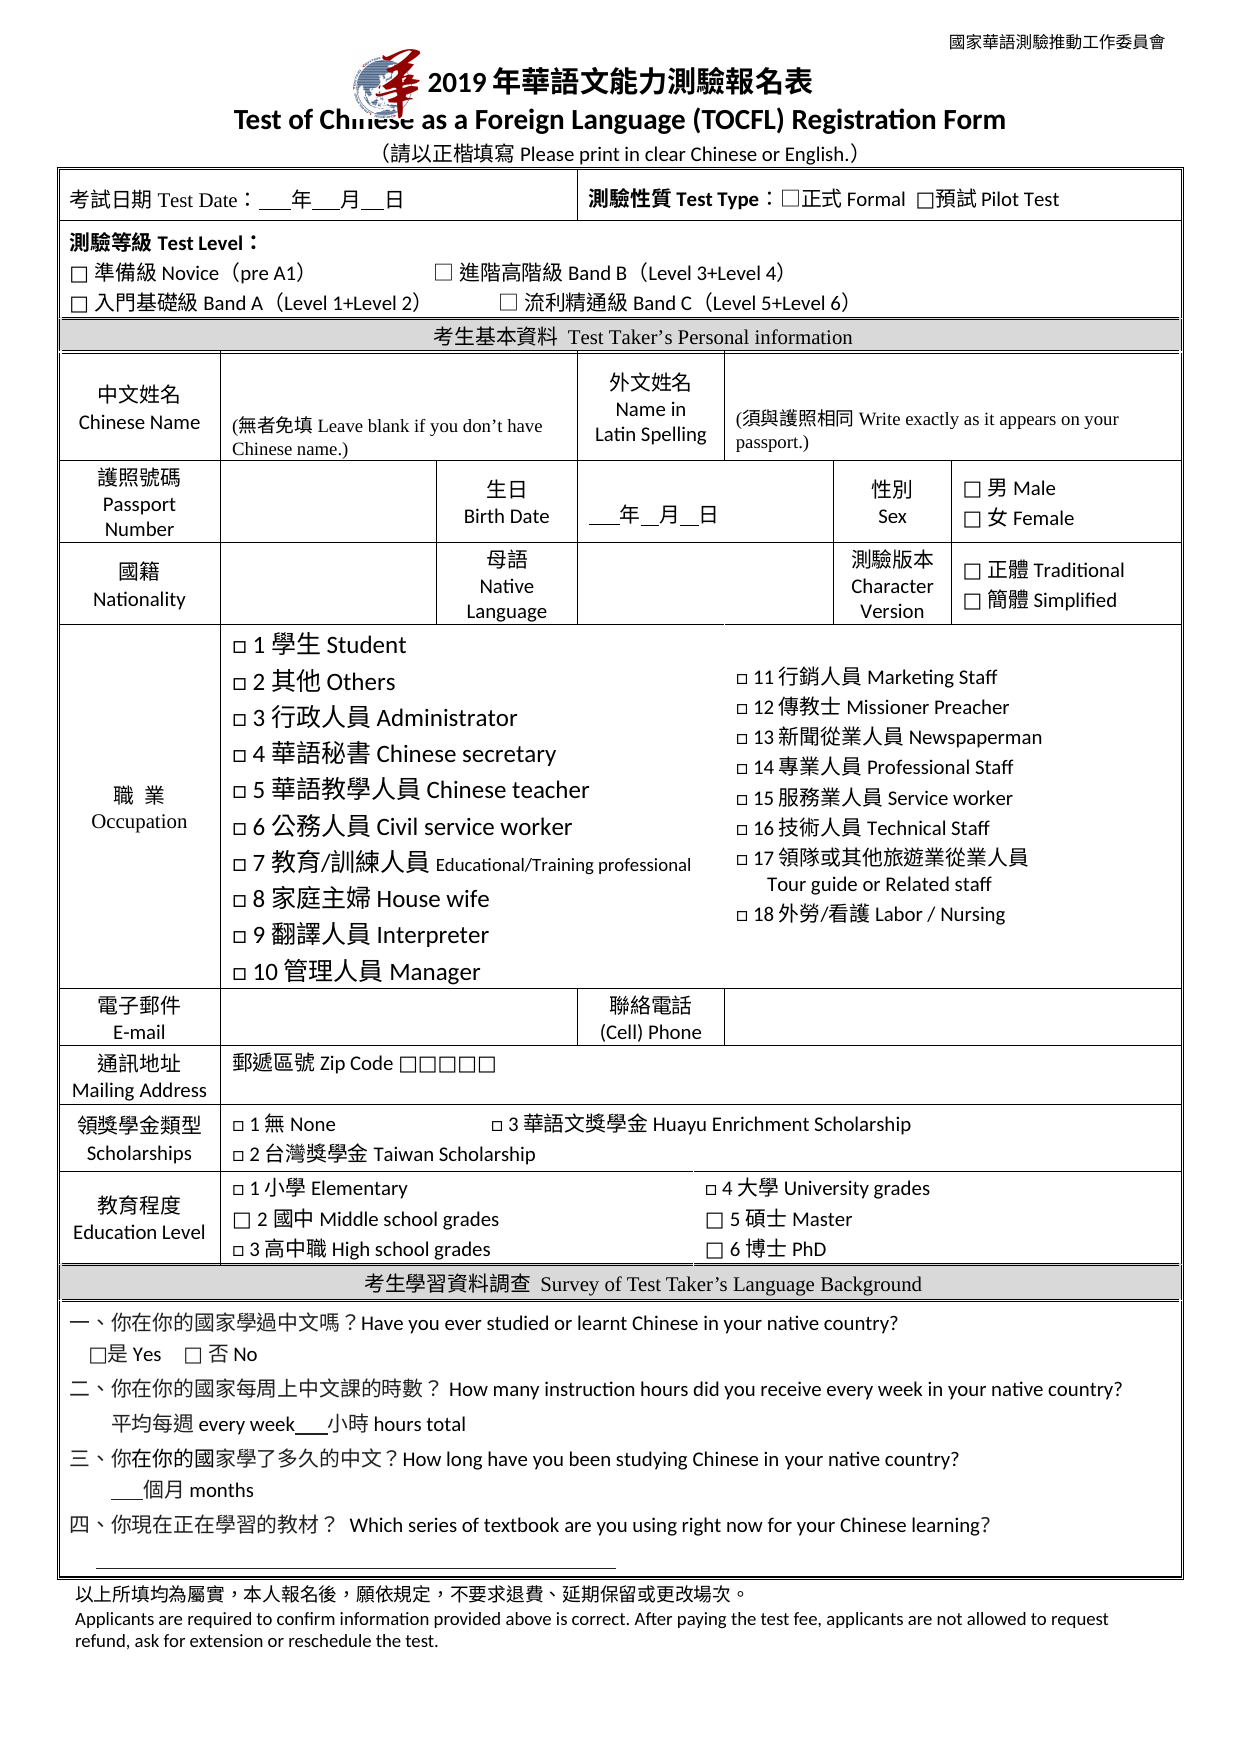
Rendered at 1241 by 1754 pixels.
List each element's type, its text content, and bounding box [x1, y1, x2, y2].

table_cell □ 11 行銷人員 Marketing Staff □ 12 傳教士 Missioner Preacher □ 13 新聞從業人員 Newspaperman □ 14 專業人員 Professional Staff □ 15 服務業人員 Service worker □ 16 技術人員 Technical Staff □ 17 領隊或其他旅遊業從業人員 Tour guide or Related staff □ 18 外勞/看護 Labor / Nursing [725, 625, 1181, 987]
picture [351, 48, 422, 119]
table_cell 護照號碼 Passport Number [60, 461, 220, 542]
text Test of Chinese as a Foreign Language (TOCFL) Registration Form [75, 101, 1165, 137]
text 2019年華語文能力測驗報名表 [422, 59, 1165, 101]
table_cell [221, 989, 577, 1045]
table_cell 性別 Sex [834, 461, 951, 542]
table_cell 測驗等級 Test Level： □ 準備級 Novice（pre A1） □ 進階高階級 Band B（Level 3+Level 4） □ 入門基礎級 Band A（Level 1+Level 2） □ 流利精通級 Band C（Level 5+Level 6） [60, 221, 1181, 317]
table_cell 職 業 Occupation [60, 625, 220, 987]
table_cell (須與護照相同 Write exactly as it appears on your passport.) [725, 350, 1182, 460]
table_cell 中文姓名 Chinese Name [58, 350, 220, 460]
table_cell 一、你在你的國家學過中文嗎？Have you ever studied or learnt Chinese in your native country? □是Yes □ 否No 二、你在你的國家每周上中文課的時數？ How many instruction hours did you receive every week in your native country? 平均每週every week 小時hours total 三、你在你的國家學了多久的中文？How long have you been studying Chinese in your native country? 個月months 四、你現在正在學習的教材？ Which series of textbook are you using right now for your Chinese learning? [58, 1299, 1182, 1576]
table_cell □ 1 學生 Student □ 2 其他 Others □ 3 行政人員 Administrator □ 4 華語秘書 Chinese secretary □ 5 華語教學人員 Chinese teacher □ 6 公務人員 Civil service worker □ 7 教育/訓練人員Educational/Training professional □ 8 家庭主婦 House wife □ 9 翻譯人員 Interpreter □ 10 管理人員 Manager [221, 625, 724, 987]
table_cell 電子郵件 E-mail [60, 989, 220, 1045]
table_cell 年 月 日 [578, 461, 833, 542]
text （請以正楷填寫 Please print in clear Chinese or English.） [75, 137, 1165, 167]
text 以上所填均為屬實，本人報名後，願依規定，不要求退費、延期保留或更改場次。 [75, 1580, 1165, 1607]
table_cell 聯絡電話 (Cell) Phone [578, 989, 724, 1045]
table_cell 領獎學金類型 Scholarships [60, 1105, 220, 1171]
text [75, 59, 351, 101]
table_cell □ 1 小學 Elementary □ 2 國中 Middle school grades □ 3 高中職 High school grades [221, 1172, 693, 1262]
table_cell □ 男 Male □ 女 Female [952, 461, 1181, 542]
table_cell [578, 543, 833, 624]
table_cell [221, 461, 436, 542]
table_cell [221, 543, 436, 624]
table_header 考試日期 Test Date： 年 月 日 [60, 170, 577, 220]
table_cell 生日 Birth Date [437, 461, 577, 542]
text Applicants are required to confirm information provided above is correct. After paying the test fee, applicants are not allowed to request refund, ask for extension or reschedule the test. [75, 1607, 1165, 1652]
table_cell 教育程度 Education Level [60, 1172, 220, 1262]
table_cell 測驗版本 Character Version [834, 543, 951, 624]
table_cell 考生基本資料 Test Taker’s Personal information [58, 317, 1182, 350]
table_cell 考生學習資料調查 Survey of Test Taker’s Language Background [60, 1263, 1181, 1299]
table_cell 母語 Native Language [437, 543, 577, 624]
table_cell 國籍 Nationality [60, 543, 220, 624]
table_header 測驗性質 Test Type：□正式Formal □預試Pilot Test [578, 170, 1181, 220]
table_cell (無者免填 Leave blank if you don’t have Chinese name.) [221, 354, 577, 460]
table_cell □ 4 大學 University grades □ 5 碩士 Master □ 6 博士 PhD [694, 1172, 1181, 1262]
table_cell 外文姓名 Name in Latin Spelling [578, 354, 724, 460]
table_cell □ 1 無 None □ 3華語文獎學金 Huayu Enrichment Scholarship □ 2 台灣獎學金 Taiwan Scholarship [221, 1105, 1181, 1171]
table_cell [725, 989, 1181, 1045]
table_cell 郵遞區號 Zip Code □□□□□ [221, 1046, 1181, 1103]
table_cell 通訊地址 Mailing Address [60, 1046, 220, 1103]
table_cell □ 正體Traditional □ 簡體Simplified [952, 543, 1181, 624]
